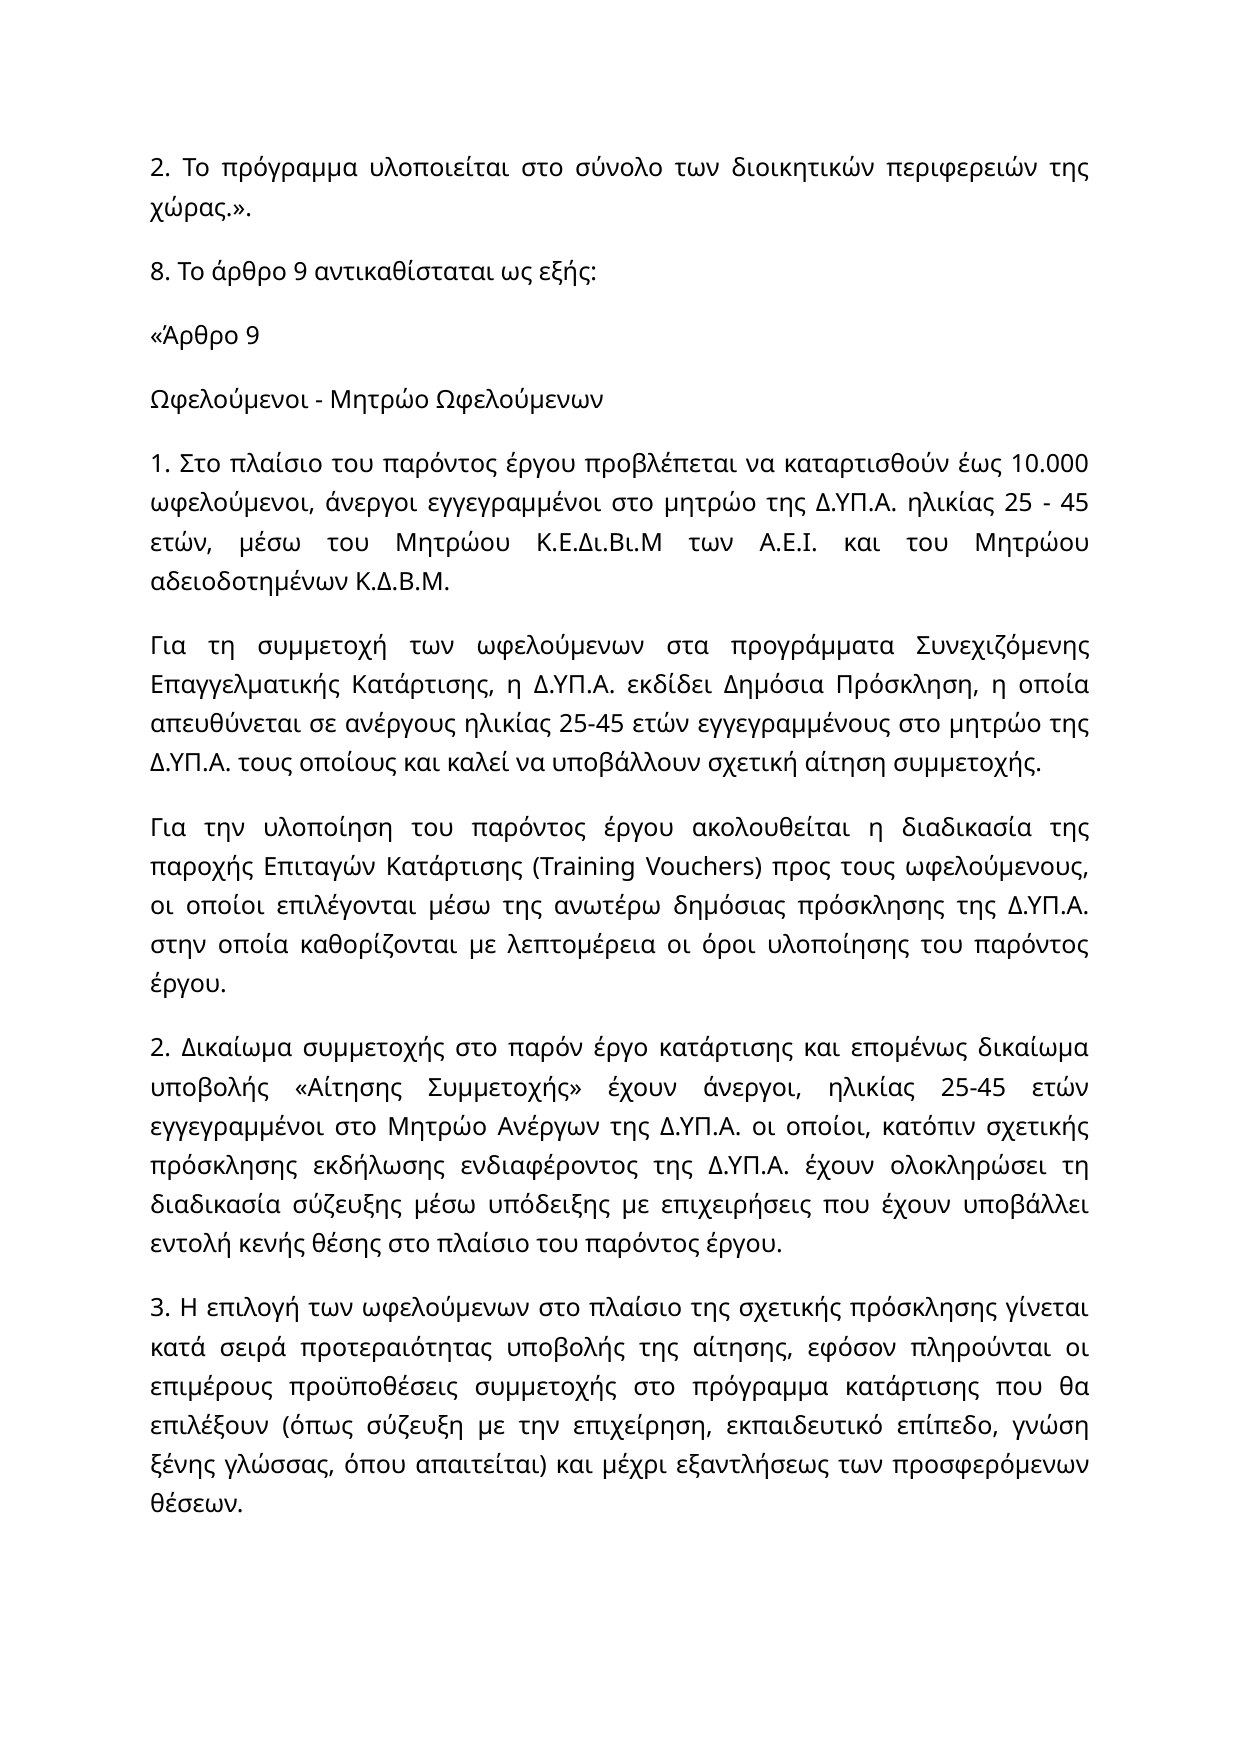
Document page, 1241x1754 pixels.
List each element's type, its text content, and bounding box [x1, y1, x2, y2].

text 2. Το πρόγραμμα υλοποιείται στο σύνολο των διοικητικών περιφερειών της χώρας.». [150, 150, 1090, 223]
text 1. Στο πλαίσιο του παρόντος έργου προβλέπεται να καταρτισθούν έως 10.000 ωφελούμενοι, άνεργοι εγγεγραμμένοι στο μητρώο της Δ.ΥΠ.Α. ηλικίας 25 - 45 ετών, μέσω του Μητρώου Κ.Ε.Δι.Βι.Μ των Α.Ε.Ι. και του Μητρώου αδειοδοτημένων Κ.Δ.Β.Μ. [150, 446, 1090, 597]
text Για τη συμμετοχή των ωφελούμενων στα προγράμματα Συνεχιζόμενης Επαγγελματικής Κατάρτισης, η Δ.ΥΠ.Α. εκδίδει Δημόσια Πρόσκληση, η οποία απευθύνεται σε ανέργους ηλικίας 25-45 ετών εγγεγραμμένους στο μητρώο της Δ.ΥΠ.Α. τους οποίους και καλεί να υποβάλλουν σχετική αίτηση συμμετοχής. [150, 627, 1090, 779]
text 8. Το άρθρο 9 αντικαθίσταται ως εξής: [150, 253, 1090, 287]
text 2. Δικαίωμα συμμετοχής στο παρόν έργο κατάρτισης και επομένως δικαίωμα υποβολής «Αίτησης Συμμετοχής» έχουν άνεργοι, ηλικίας 25-45 ετών εγγεγραμμένοι στο Μητρώο Ανέργων της Δ.ΥΠ.Α. οι οποίοι, κατόπιν σχετικής πρόσκλησης εκδήλωσης ενδιαφέροντος της Δ.ΥΠ.Α. έχουν ολοκληρώσει τη διαδικασία σύζευξης μέσω υπόδειξης με επιχειρήσεις που έχουν υποβάλλει εντολή κενής θέσης στο πλαίσιο του παρόντος έργου. [150, 1030, 1090, 1260]
text Για την υλοποίηση του παρόντος έργου ακολουθείται η διαδικασία της παροχής Επιταγών Κατάρτισης (Training Vouchers) προς τους ωφελούμενους, οι οποίοι επιλέγονται μέσω της ανωτέρω δημόσιας πρόσκλησης της Δ.ΥΠ.Α. στην οποία καθορίζονται με λεπτομέρεια οι όροι υλοποίησης του παρόντος έργου. [150, 809, 1090, 1000]
text «Άρθρο 9 [150, 317, 1090, 352]
text 3. Η επιλογή των ωφελούμενων στο πλαίσιο της σχετικής πρόσκλησης γίνεται κατά σειρά προτεραιότητας υποβολής της αίτησης, εφόσον πληρούνται οι επιμέρους προϋποθέσεις συμμετοχής στο πρόγραμμα κατάρτισης που θα επιλέξουν (όπως σύζευξη με την επιχείρηση, εκπαιδευτικό επίπεδο, γνώση ξένης γλώσσας, όπου απαιτείται) και μέχρι εξαντλήσεως των προσφερόμενων θέσεων. [150, 1290, 1090, 1520]
text Ωφελούμενοι - Μητρώο Ωφελούμενων [150, 382, 1090, 416]
